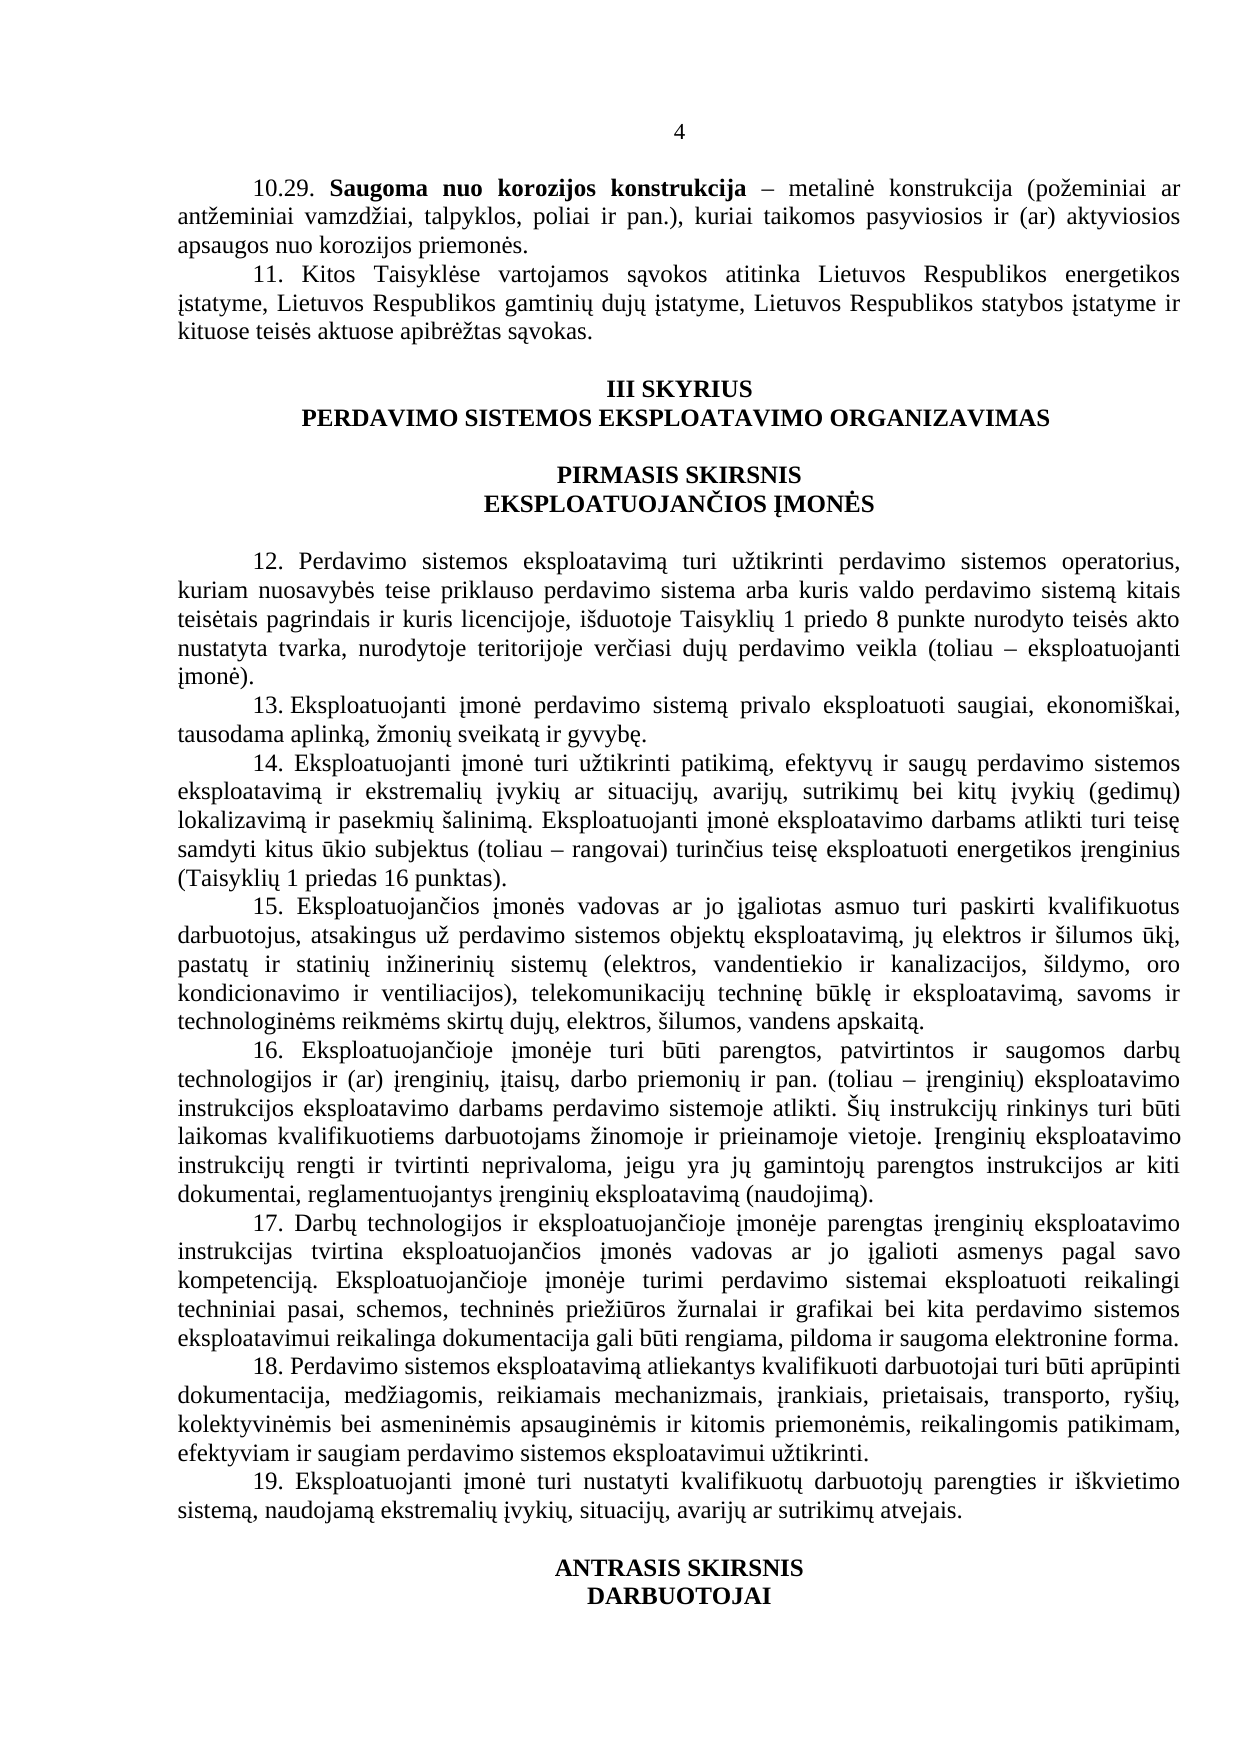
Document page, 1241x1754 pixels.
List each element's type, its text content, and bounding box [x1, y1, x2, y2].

text 10.29. Saugoma nuo korozijos konstrukcija – metalinė konstrukcija (požeminiai ar antžeminiai vamzdžiai, talpyklos, poliai ir pan.), kuriai taikomos pasyviosios ir (ar) aktyviosios apsaugos nuo korozijos priemonės. [177, 173, 1181, 259]
text III SKYRIUS [177, 374, 1181, 403]
text 19. Eksploatuojanti įmonė turi nustatyti kvalifikuotų darbuotojų parengties ir iškvietimo sistemą, naudojamą ekstremalių įvykių, situacijų, avarijų ar sutrikimų atvejais. [177, 1466, 1181, 1524]
text 15. Eksploatuojančios įmonės vadovas ar jo įgaliotas asmuo turi paskirti kvalifikuotus darbuotojus, atsakingus už perdavimo sistemos objektų eksploatavimą, jų elektros ir šilumos ūkį, pastatų ir statinių inžinerinių sistemų (elektros, vandentiekio ir kanalizacijos, šildymo, oro kondicionavimo ir ventiliacijos), telekomunikacijų techninę būklę ir eksploatavimą, savoms ir technologinėms reikmėms skirtų dujų, elektros, šilumos, vandens apskaitą. [177, 891, 1181, 1035]
text 16. Eksploatuojančioje įmonėje turi būti parengtos, patvirtintos ir saugomos darbų technologijos ir (ar) įrenginių, įtaisų, darbo priemonių ir pan. (toliau – įrenginių) eksploatavimo instrukcijos eksploatavimo darbams perdavimo sistemoje atlikti. Šių instrukcijų rinkinys turi būti laikomas kvalifikuotiems darbuotojams žinomoje ir prieinamoje vietoje. Įrenginių eksploatavimo instrukcijų rengti ir tvirtinti neprivaloma, jeigu yra jų gamintojų parengtos instrukcijos ar kiti dokumentai, reglamentuojantys įrenginių eksploatavimą (naudojimą). [177, 1035, 1181, 1208]
text 14. Eksploatuojanti įmonė turi užtikrinti patikimą, efektyvų ir saugų perdavimo sistemos eksploatavimą ir ekstremalių įvykių ar situacijų, avarijų, sutrikimų bei kitų įvykių (gedimų) lokalizavimą ir pasekmių šalinimą. Eksploatuojanti įmonė eksploatavimo darbams atlikti turi teisę samdyti kitus ūkio subjektus (toliau – rangovai) turinčius teisę eksploatuoti energetikos įrenginius (Taisyklių 1 priedas 16 punktas). [177, 748, 1181, 891]
text ANTRASIS SKIRSNIS [177, 1553, 1181, 1581]
text 17. Darbų technologijos ir eksploatuojančioje įmonėje parengtas įrenginių eksploatavimo instrukcijas tvirtina eksploatuojančios įmonės vadovas ar jo įgalioti asmenys pagal savo kompetenciją. Eksploatuojančioje įmonėje turimi perdavimo sistemai eksploatuoti reikalingi techniniai pasai, schemos, techninės priežiūros žurnalai ir grafikai bei kita perdavimo sistemos eksploatavimui reikalinga dokumentacija gali būti rengiama, pildoma ir saugoma elektronine forma. [177, 1208, 1181, 1351]
text PIRMASIS SKIRSNIS [177, 460, 1181, 489]
text 13. Eksploatuojanti įmonė perdavimo sistemą privalo eksploatuoti saugiai, ekonomiškai, tausodama aplinką, žmonių sveikatą ir gyvybę. [177, 690, 1181, 748]
text PERDAVIMO SISTEMOS Eksploatavimo organizavimas [177, 403, 1181, 431]
text 18. Perdavimo sistemos eksploatavimą atliekantys kvalifikuoti darbuotojai turi būti aprūpinti dokumentacija, medžiagomis, reikiamais mechanizmais, įrankiais, prietaisais, transporto, ryšių, kolektyvinėmis bei asmeninėmis apsauginėmis ir kitomis priemonėmis, reikalingomis patikimam, efektyviam ir saugiam perdavimo sistemos eksploatavimui užtikrinti. [177, 1351, 1181, 1466]
text 12. Perdavimo sistemos eksploatavimą turi užtikrinti perdavimo sistemos operatorius, kuriam nuosavybės teise priklauso perdavimo sistema arba kuris valdo perdavimo sistemą kitais teisėtais pagrindais ir kuris licencijoje, išduotoje Taisyklių 1 priedo 8 punkte nurodyto teisės akto nustatyta tvarka, nurodytoje teritorijoje verčiasi dujų perdavimo veikla (toliau – eksploatuojanti įmonė). [177, 546, 1181, 690]
text 11. Kitos Taisyklėse vartojamos sąvokos atitinka Lietuvos Respublikos energetikos įstatyme, Lietuvos Respublikos gamtinių dujų įstatyme, Lietuvos Respublikos statybos įstatyme ir kituose teisės aktuose apibrėžtas sąvokas. [177, 259, 1181, 345]
text DARBUOTOJAI [177, 1581, 1181, 1610]
text Eksploatuojančios įmonės [177, 489, 1181, 518]
